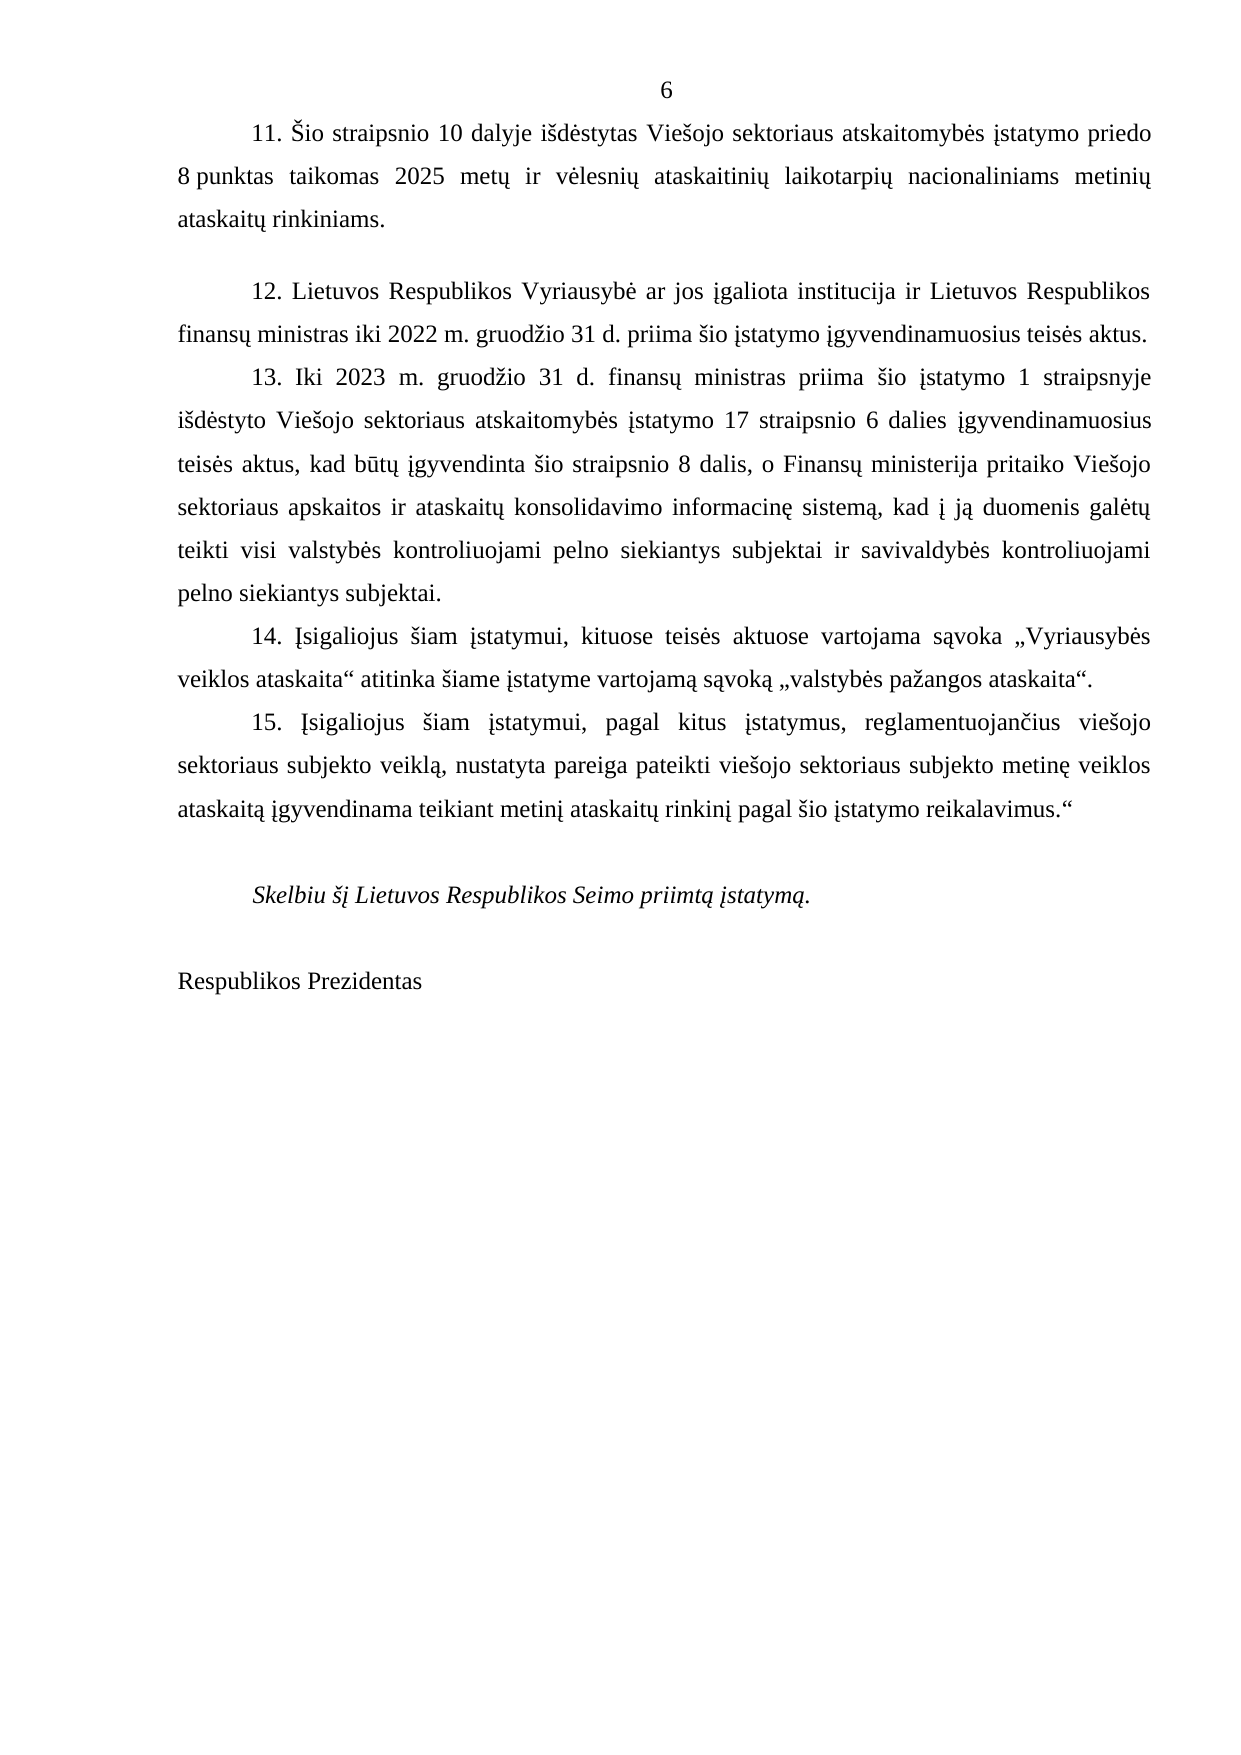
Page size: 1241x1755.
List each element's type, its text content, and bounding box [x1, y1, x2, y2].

text Skelbiu šį Lietuvos Respublikos Seimo priimtą įstatymą. [177, 880, 1152, 909]
text 14. Įsigaliojus šiam įstatymui, kituose teisės aktuose vartojama sąvoka „Vyriausybės veiklos ataskaita“ atitinka šiame įstatyme vartojamą sąvoką „valstybės pažangos ataskaita“. [177, 621, 1152, 693]
text 15. Įsigaliojus šiam įstatymui, pagal kitus įstatymus, reglamentuojančius viešojo sektoriaus subjekto veiklą, nustatyta pareiga pateikti viešojo sektoriaus subjekto metinę veiklos ataskaitą įgyvendinama teikiant metinį ataskaitų rinkinį pagal šio įstatymo reikalavimus.“ [177, 707, 1152, 822]
text 11. Šio straipsnio 10 dalyje išdėstytas Viešojo sektoriaus atskaitomybės įstatymo priedo 8 punktas taikomas 2025 metų ir vėlesnių ataskaitinių laikotarpių nacionaliniams metinių ataskaitų rinkiniams. [177, 118, 1152, 233]
text 12. Lietuvos Respublikos Vyriausybė ar jos įgaliota institucija ir Lietuvos Respublikos finansų ministras iki 2022 m. gruodžio 31 d. priima šio įstatymo įgyvendinamuosius teisės aktus. [177, 276, 1152, 348]
text 13. Iki 2023 m. gruodžio 31 d. finansų ministras priima šio įstatymo 1 straipsnyje išdėstyto Viešojo sektoriaus atskaitomybės įstatymo 17 straipsnio 6 dalies įgyvendinamuosius teisės aktus, kad būtų įgyvendinta šio straipsnio 8 dalis, o Finansų ministerija pritaiko Viešojo sektoriaus apskaitos ir ataskaitų konsolidavimo informacinę sistemą, kad į ją duomenis galėtų teikti visi valstybės kontroliuojami pelno siekiantys subjektai ir savivaldybės kontroliuojami pelno siekiantys subjektai. [177, 362, 1152, 607]
text Respublikos Prezidentas [177, 966, 1152, 995]
